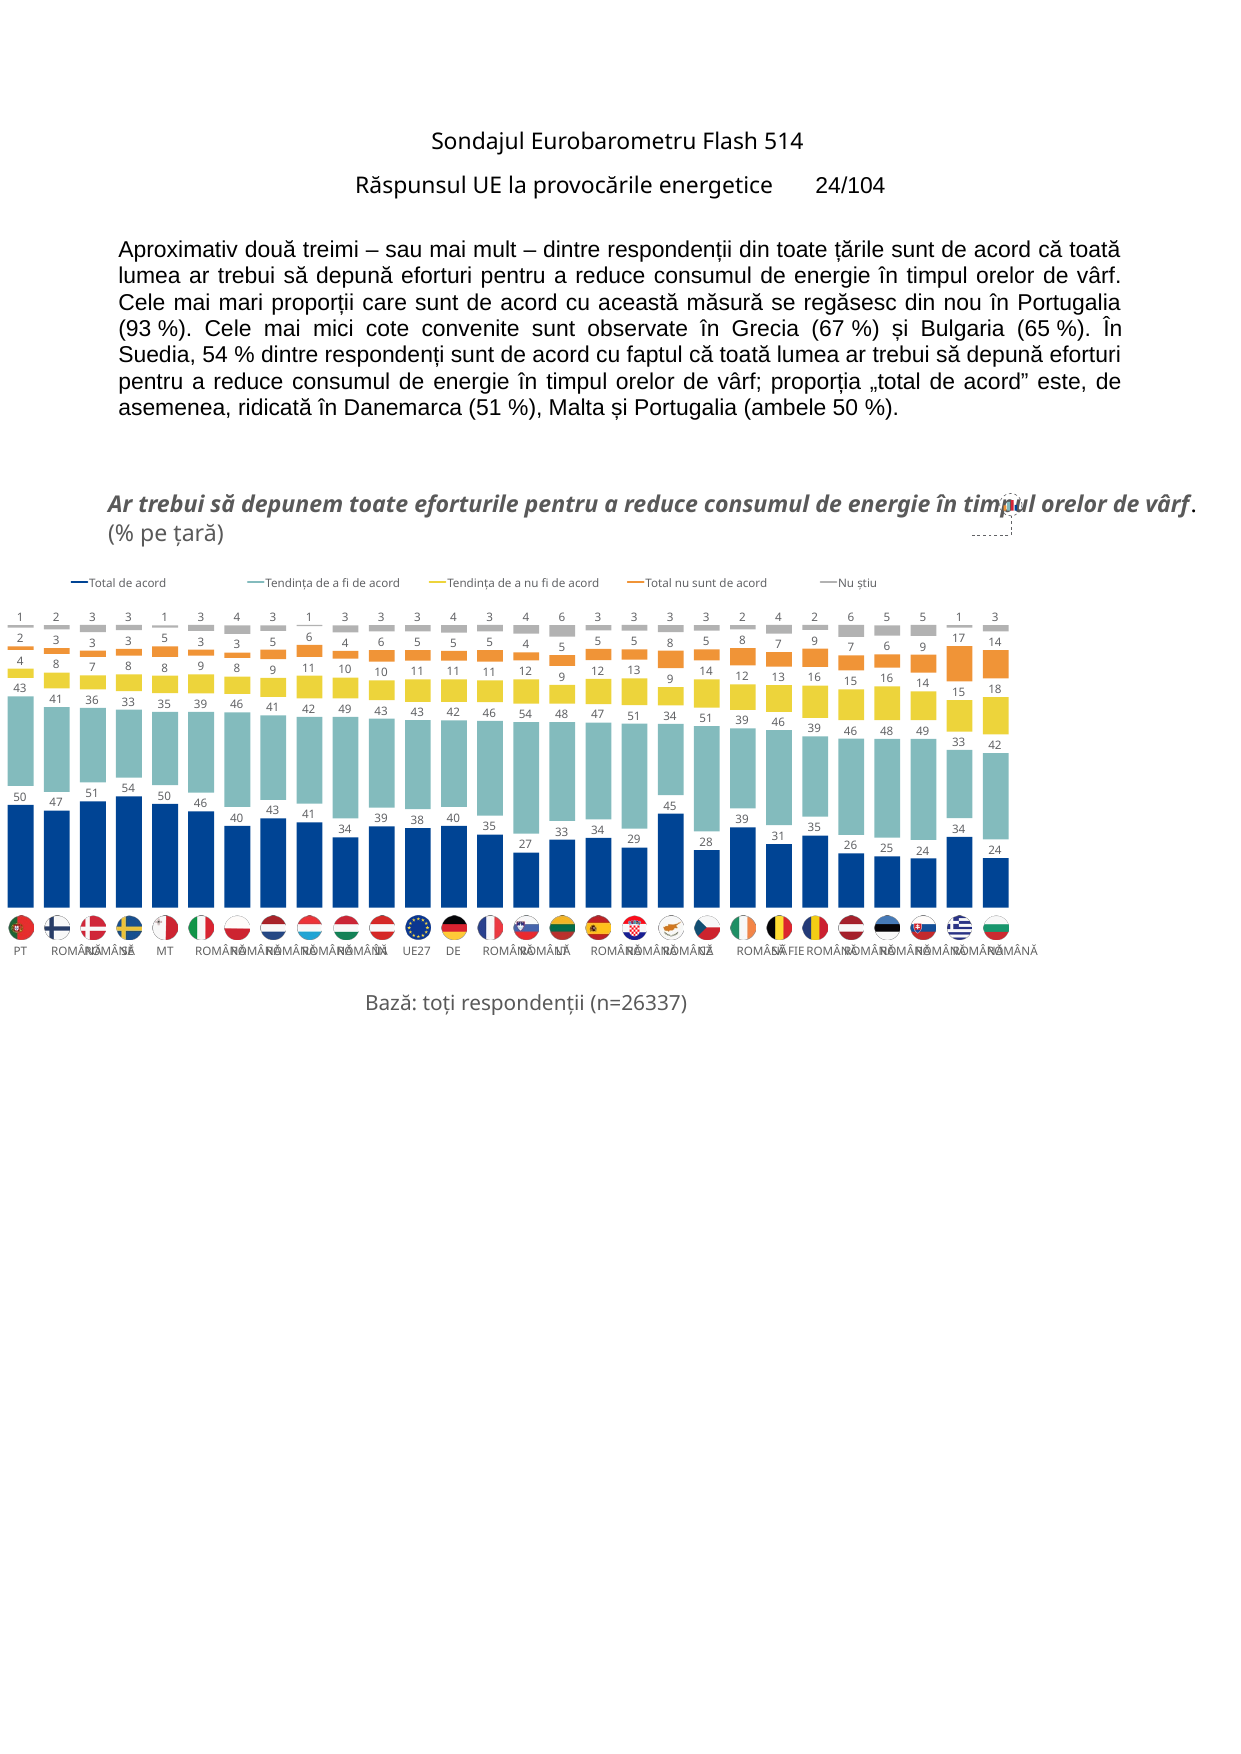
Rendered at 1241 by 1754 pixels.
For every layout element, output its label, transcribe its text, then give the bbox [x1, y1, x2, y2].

picture [766, 915, 792, 940]
picture [405, 915, 431, 940]
picture [188, 915, 214, 940]
picture [80, 915, 106, 940]
picture [585, 915, 611, 940]
picture [838, 915, 864, 940]
picture [802, 915, 828, 940]
picture [983, 915, 1009, 940]
picture [369, 915, 395, 940]
picture [44, 915, 70, 940]
picture [224, 915, 250, 940]
picture [874, 915, 900, 940]
picture [477, 915, 503, 940]
picture [297, 915, 322, 940]
text Aproximativ două treimi – sau mai mult – dintre respondenții din toate țările sunt de acord că toată lumea ar trebui să depună eforturi pentru a reduce consumul de energie în timpul orelor de vârf. Cele mai mari proporții care sunt de acord cu această măsură se regăsesc din nou în Portugalia (93 %). Cele mai mici cote convenite sunt observate în Grecia (67 %) și Bulgaria (65 %). În Suedia, 54 % dintre respondenți sunt de acord cu faptul că toată lumea ar trebui să depună eforturi pentru a reduce consumul de energie în timpul orelor de vârf; proporția „total de acord” este, de asemenea, ridicată în Danemarca (51 %), Malta și Portugalia (ambele 50 %). [118, 236, 1122, 420]
picture [947, 915, 972, 940]
picture [260, 915, 286, 940]
picture [513, 915, 539, 940]
picture [333, 915, 359, 940]
picture [658, 915, 684, 940]
picture [152, 915, 178, 940]
picture [549, 915, 575, 940]
picture [441, 915, 467, 940]
picture [910, 915, 936, 940]
picture [694, 915, 720, 940]
picture [730, 915, 756, 940]
picture [622, 915, 647, 940]
picture [8, 915, 34, 940]
picture [116, 915, 142, 940]
